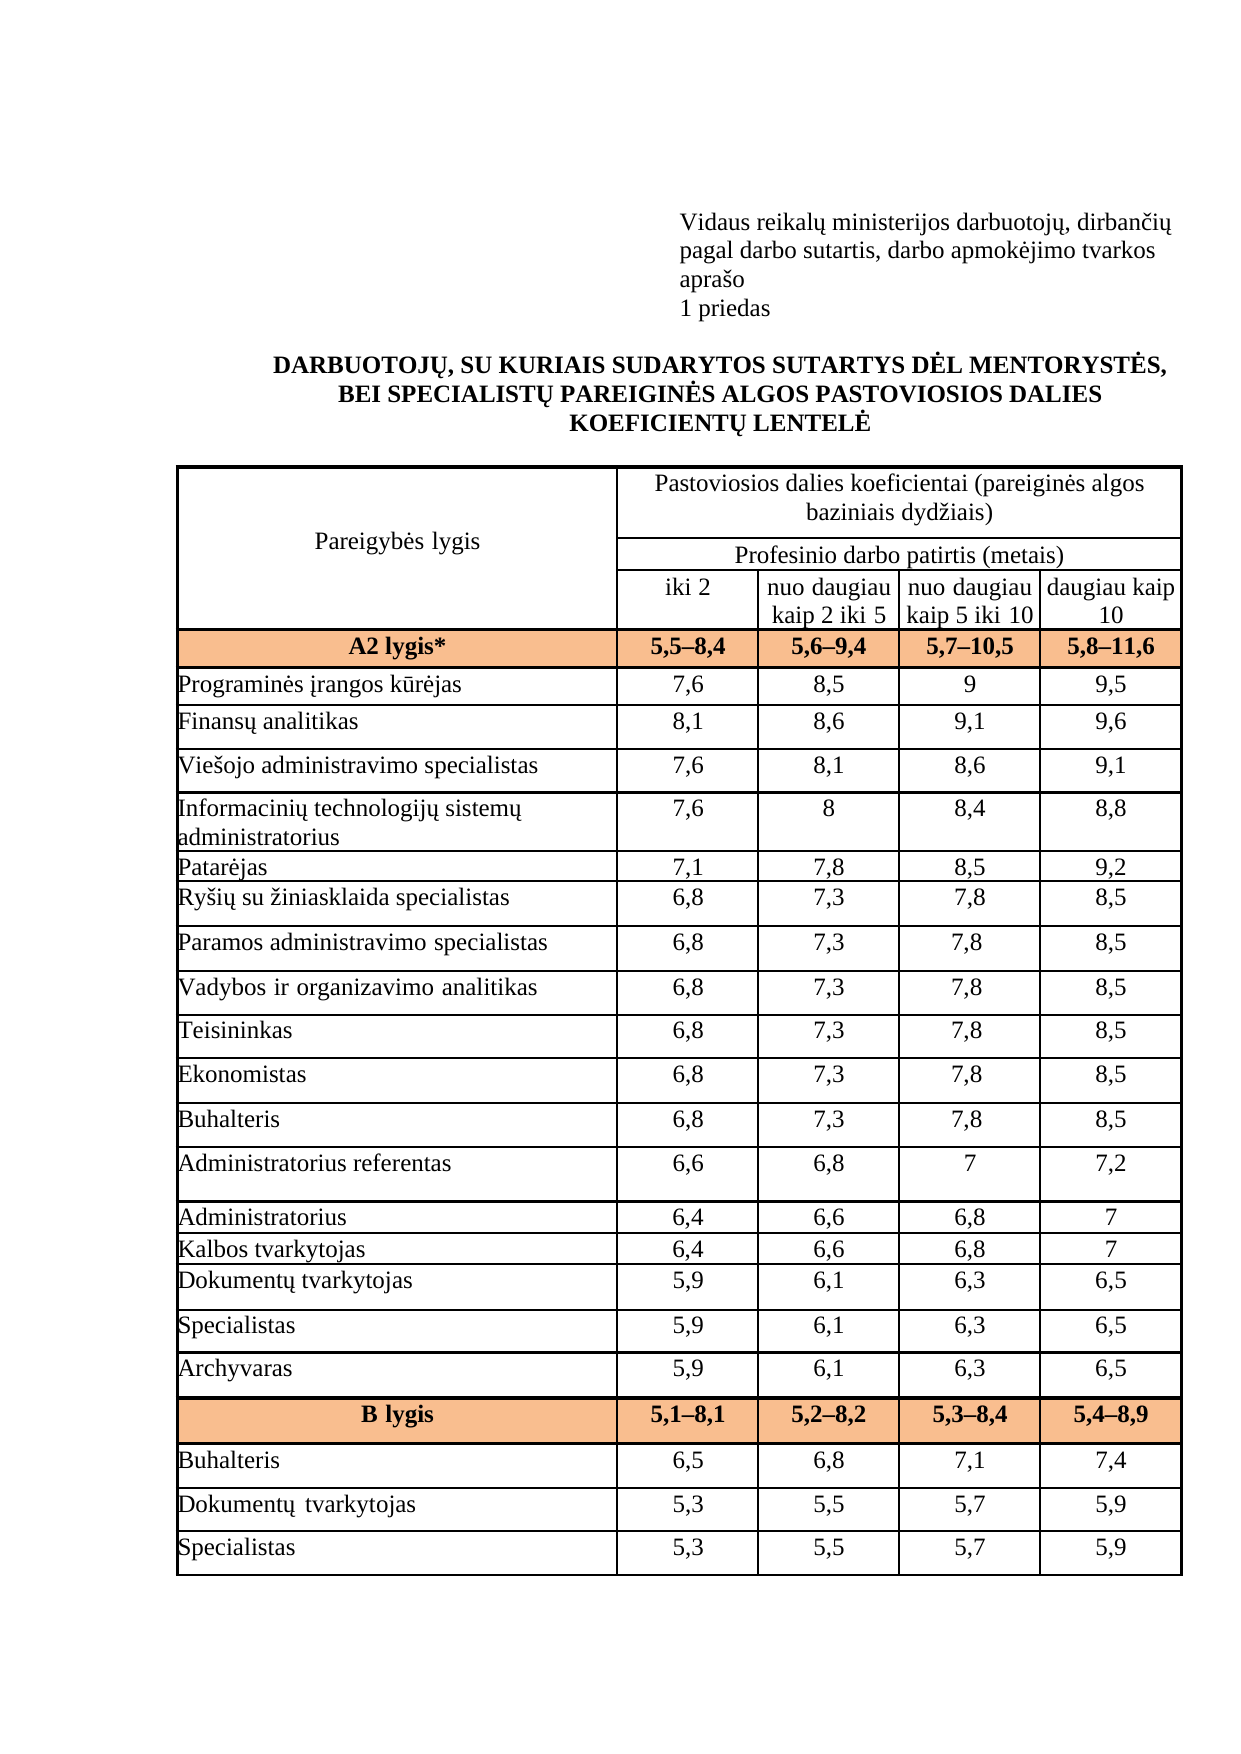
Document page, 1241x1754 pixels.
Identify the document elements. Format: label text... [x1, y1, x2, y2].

table_cell 8,5 [1041, 972, 1180, 1013]
table_cell 9,2 [1041, 852, 1180, 879]
table_cell 7,1 [900, 1445, 1039, 1487]
table_header Pareigybės lygis [179, 469, 616, 628]
table_cell 7 [1041, 1234, 1180, 1263]
table_cell 5,8–11,6 [1041, 631, 1180, 666]
table_cell 8,1 [759, 750, 898, 791]
table_cell Vadybos ir organizavimo analitikas [179, 972, 616, 1013]
table_cell 7 [1041, 1203, 1180, 1232]
table_cell 9,5 [1041, 669, 1180, 704]
text aprašo [679, 264, 1181, 293]
table_cell 7,8 [900, 927, 1039, 970]
table_cell Dokumentų tvarkytojas [179, 1265, 616, 1308]
table_cell 8,5 [1041, 1059, 1180, 1102]
table_cell 5,3–8,4 [900, 1400, 1039, 1442]
text Vidaus reikalų ministerijos darbuotojų, dirbančių [679, 207, 1181, 235]
table_cell 8,5 [900, 852, 1039, 879]
table_cell Ryšių su žiniasklaida specialistas [179, 882, 616, 924]
table_cell 5,5 [759, 1532, 898, 1574]
table_cell 7 [900, 1148, 1039, 1200]
table_cell 5,9 [1041, 1532, 1180, 1574]
table_cell Buhalteris [179, 1104, 616, 1146]
table_cell nuo daugiau kaip 2 iki 5 [759, 571, 898, 628]
table_cell Specialistas [179, 1311, 616, 1351]
table_cell 8,5 [1041, 1016, 1180, 1057]
table_cell 7,8 [900, 1016, 1039, 1057]
table_cell 8,5 [1041, 882, 1180, 924]
table_cell 6,5 [1041, 1265, 1180, 1308]
table_cell 7,8 [900, 882, 1039, 924]
table_cell 9,6 [1041, 706, 1180, 748]
table_cell Programinės įrangos kūrėjas [179, 669, 616, 704]
table_cell 7,8 [900, 972, 1039, 1013]
table_cell nuo daugiau kaip 5 iki 10 [900, 571, 1039, 628]
table_cell 6,1 [759, 1265, 898, 1308]
table_cell 6,8 [900, 1203, 1039, 1232]
table_cell 7,8 [759, 852, 898, 879]
table_cell 7,3 [759, 1059, 898, 1102]
table_cell 7,6 [618, 794, 757, 850]
table_cell Archyvaras [179, 1354, 616, 1396]
table_cell 7,3 [759, 1104, 898, 1146]
table_cell 8,5 [1041, 1104, 1180, 1146]
table_cell 6,6 [618, 1148, 757, 1200]
text 1 priedas [679, 293, 1181, 322]
table_cell 9,1 [1041, 750, 1180, 791]
table_cell 6,1 [759, 1354, 898, 1396]
table_cell daugiau kaip 10 [1041, 571, 1180, 628]
table_cell Profesinio darbo patirtis (metais) [618, 539, 1180, 569]
table_cell Teisininkas [179, 1016, 616, 1057]
table_cell 6,8 [618, 972, 757, 1013]
table_cell 7,2 [1041, 1148, 1180, 1200]
table_cell 7,3 [759, 972, 898, 1013]
table_cell 6,5 [1041, 1354, 1180, 1396]
table_cell 6,8 [759, 1148, 898, 1200]
table_cell 5,9 [618, 1354, 757, 1396]
table_cell 7,3 [759, 927, 898, 970]
table_cell 6,6 [759, 1203, 898, 1232]
table_cell 5,9 [618, 1265, 757, 1308]
table_cell 7,3 [759, 1016, 898, 1057]
table_cell 5,4–8,9 [1041, 1400, 1180, 1442]
table_cell 6,5 [618, 1445, 757, 1487]
table_cell 5,7 [900, 1532, 1039, 1574]
table_cell 6,4 [618, 1203, 757, 1232]
table_cell 7,6 [618, 750, 757, 791]
table_cell Administratorius referentas [179, 1148, 616, 1200]
table_cell 8,4 [900, 794, 1039, 850]
table_cell 8,5 [1041, 927, 1180, 970]
table_cell 6,8 [759, 1445, 898, 1487]
table_cell 5,3 [618, 1489, 757, 1530]
table_cell 9 [900, 669, 1039, 704]
table_cell iki 2 [618, 571, 757, 628]
table_cell Viešojo administravimo specialistas [179, 750, 616, 791]
table_cell 9,1 [900, 706, 1039, 748]
table_cell 6,8 [618, 1104, 757, 1146]
table_cell B lygis [179, 1400, 616, 1442]
table_cell 8,8 [1041, 794, 1180, 850]
table_cell 6,8 [900, 1234, 1039, 1263]
table_cell 5,2–8,2 [759, 1400, 898, 1442]
table_cell Kalbos tvarkytojas [179, 1234, 616, 1263]
table_cell Ekonomistas [179, 1059, 616, 1102]
table_cell 6,4 [618, 1234, 757, 1263]
table_cell 6,3 [900, 1354, 1039, 1396]
table_cell 5,3 [618, 1532, 757, 1574]
table_cell Specialistas [179, 1532, 616, 1574]
table_cell 7,4 [1041, 1445, 1180, 1487]
table_cell 7,3 [759, 882, 898, 924]
table_cell Dokumentų tvarkytojas [179, 1489, 616, 1530]
text DARBUOTOJŲ, SU KURIAIS SUDARYTOS SUTARTYS DĖL MENTORYSTĖS, BEI SPECIALISTŲ PAREIGINĖS ALGOS PASTOVIOSIOS DALIES KOEFICIENTŲ LENTELĖ [268, 350, 1172, 437]
table_cell 6,3 [900, 1311, 1039, 1351]
table_cell 7,6 [618, 669, 757, 704]
table_cell 8 [759, 794, 898, 850]
text pagal darbo sutartis, darbo apmokėjimo tvarkos [679, 235, 1181, 264]
table_cell 5,1–8,1 [618, 1400, 757, 1442]
table_cell 8,6 [759, 706, 898, 748]
table_cell 5,9 [618, 1311, 757, 1351]
table_cell 7,8 [900, 1104, 1039, 1146]
table_cell 5,6–9,4 [759, 631, 898, 666]
table_cell A2 lygis* [179, 631, 616, 666]
table_cell Patarėjas [179, 852, 616, 879]
table_cell 6,8 [618, 1016, 757, 1057]
table_cell 5,5–8,4 [618, 631, 757, 666]
table_cell 7,8 [900, 1059, 1039, 1102]
table_cell Paramos administravimo specialistas [179, 927, 616, 970]
table_cell 5,9 [1041, 1489, 1180, 1530]
table_cell 8,5 [759, 669, 898, 704]
table_cell 7,1 [618, 852, 757, 879]
table_cell 6,3 [900, 1265, 1039, 1308]
table_cell 6,1 [759, 1311, 898, 1351]
table_cell 8,6 [900, 750, 1039, 791]
table_cell Administratorius [179, 1203, 616, 1232]
table_header Pastoviosios dalies koeficientai (pareiginės algos baziniais dydžiais) [618, 469, 1180, 537]
table_cell Buhalteris [179, 1445, 616, 1487]
table_cell 5,7–10,5 [900, 631, 1039, 666]
table_cell 6,5 [1041, 1311, 1180, 1351]
table_cell Informacinių technologijų sistemų administratorius [179, 794, 616, 850]
table_cell 6,8 [618, 927, 757, 970]
table_cell 6,8 [618, 882, 757, 924]
table_cell 6,8 [618, 1059, 757, 1102]
table_cell Finansų analitikas [179, 706, 616, 748]
table_cell 6,6 [759, 1234, 898, 1263]
table_cell 8,1 [618, 706, 757, 748]
table_cell 5,5 [759, 1489, 898, 1530]
table_cell 5,7 [900, 1489, 1039, 1530]
